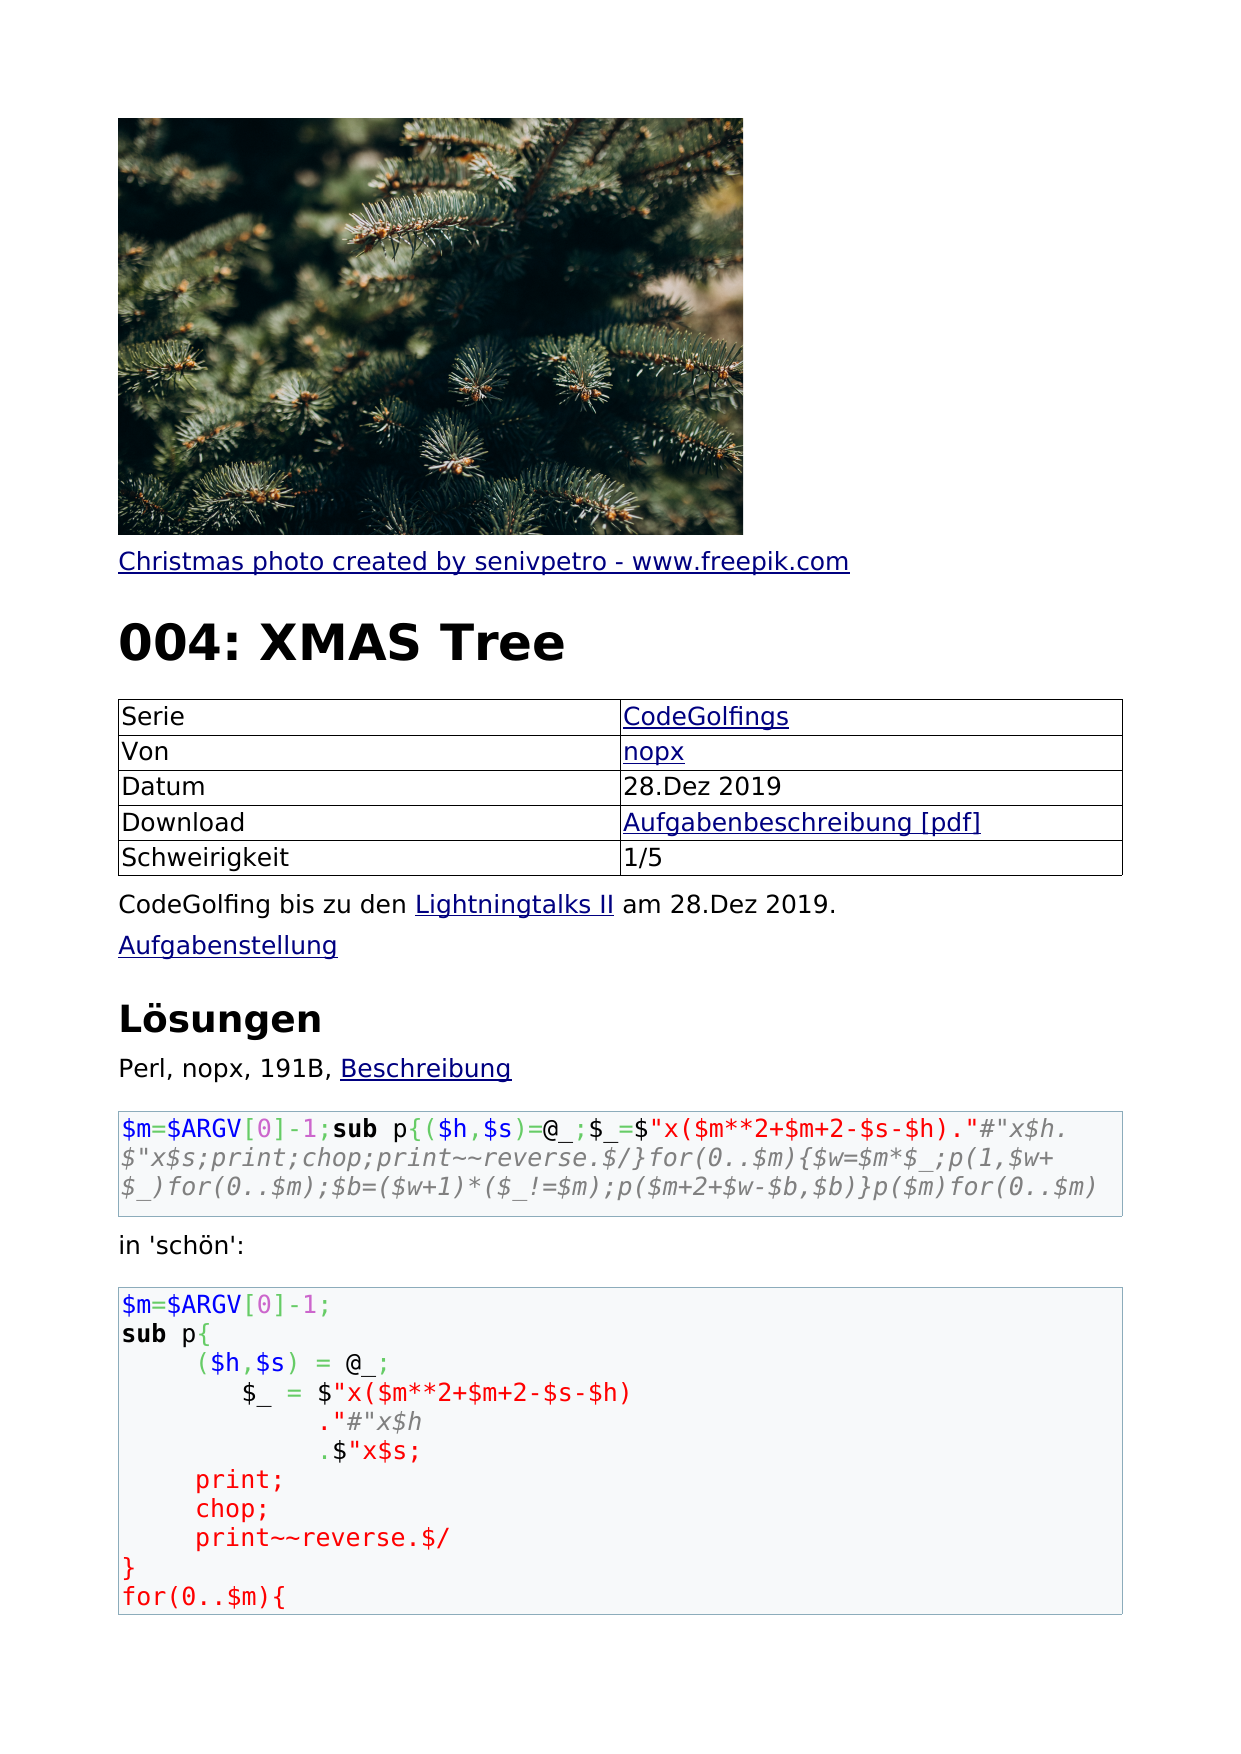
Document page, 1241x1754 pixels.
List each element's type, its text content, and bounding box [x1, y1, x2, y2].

picture [118, 118, 744, 535]
table_cell Von [119, 736, 620, 769]
table_header CodeGolfings [621, 700, 1122, 734]
table_cell Aufgabenbeschreibung [pdf] [621, 806, 1122, 840]
text CodeGolfing bis zu den Lightningtalks II am 28.Dez 2019. [118, 890, 1122, 919]
text Christmas photo created by senivpetro - www.freepik.com [118, 547, 1122, 576]
table_cell nopx [621, 736, 1122, 769]
text Perl, nopx, 191B, Beschreibung [118, 1054, 1122, 1083]
text in 'schön': [118, 1231, 1122, 1260]
text Aufgabenstellung [118, 931, 1122, 961]
table_cell Download [119, 806, 620, 840]
table_header Serie [119, 700, 620, 734]
table_cell Datum [119, 771, 620, 805]
subtitle 004: XMAS Tree [118, 614, 1122, 672]
table_header $m=$ARGV[0]-1;sub p{($h,$s)=@_;$_=$"x($m**2+$m+2-$s-$h)."#"x$h.$"x$s;print;chop;print~~reverse.$/}for(0..$m){$w=$m*$_;p(1,$w+$_)for(0..$m);$b=($w+1)*($_!=$m);p($m+2+$w-$b,$b)}p($m)for(0..$m) [119, 1112, 1122, 1216]
table_cell Schweirigkeit [119, 841, 620, 875]
subtitle Lösungen [118, 998, 1122, 1042]
table_cell 28.Dez 2019 [621, 771, 1122, 805]
table_header $m=$ARGV[0]-1; sub p{ ($h,$s) = @_; $_ = $"x($m**2+$m+2-$s-$h) ."#"x$h .$"x$s; print; chop; print~~reverse.$/ } for(0..$m){ [119, 1288, 1122, 1614]
table_cell 1/5 [621, 841, 1122, 875]
